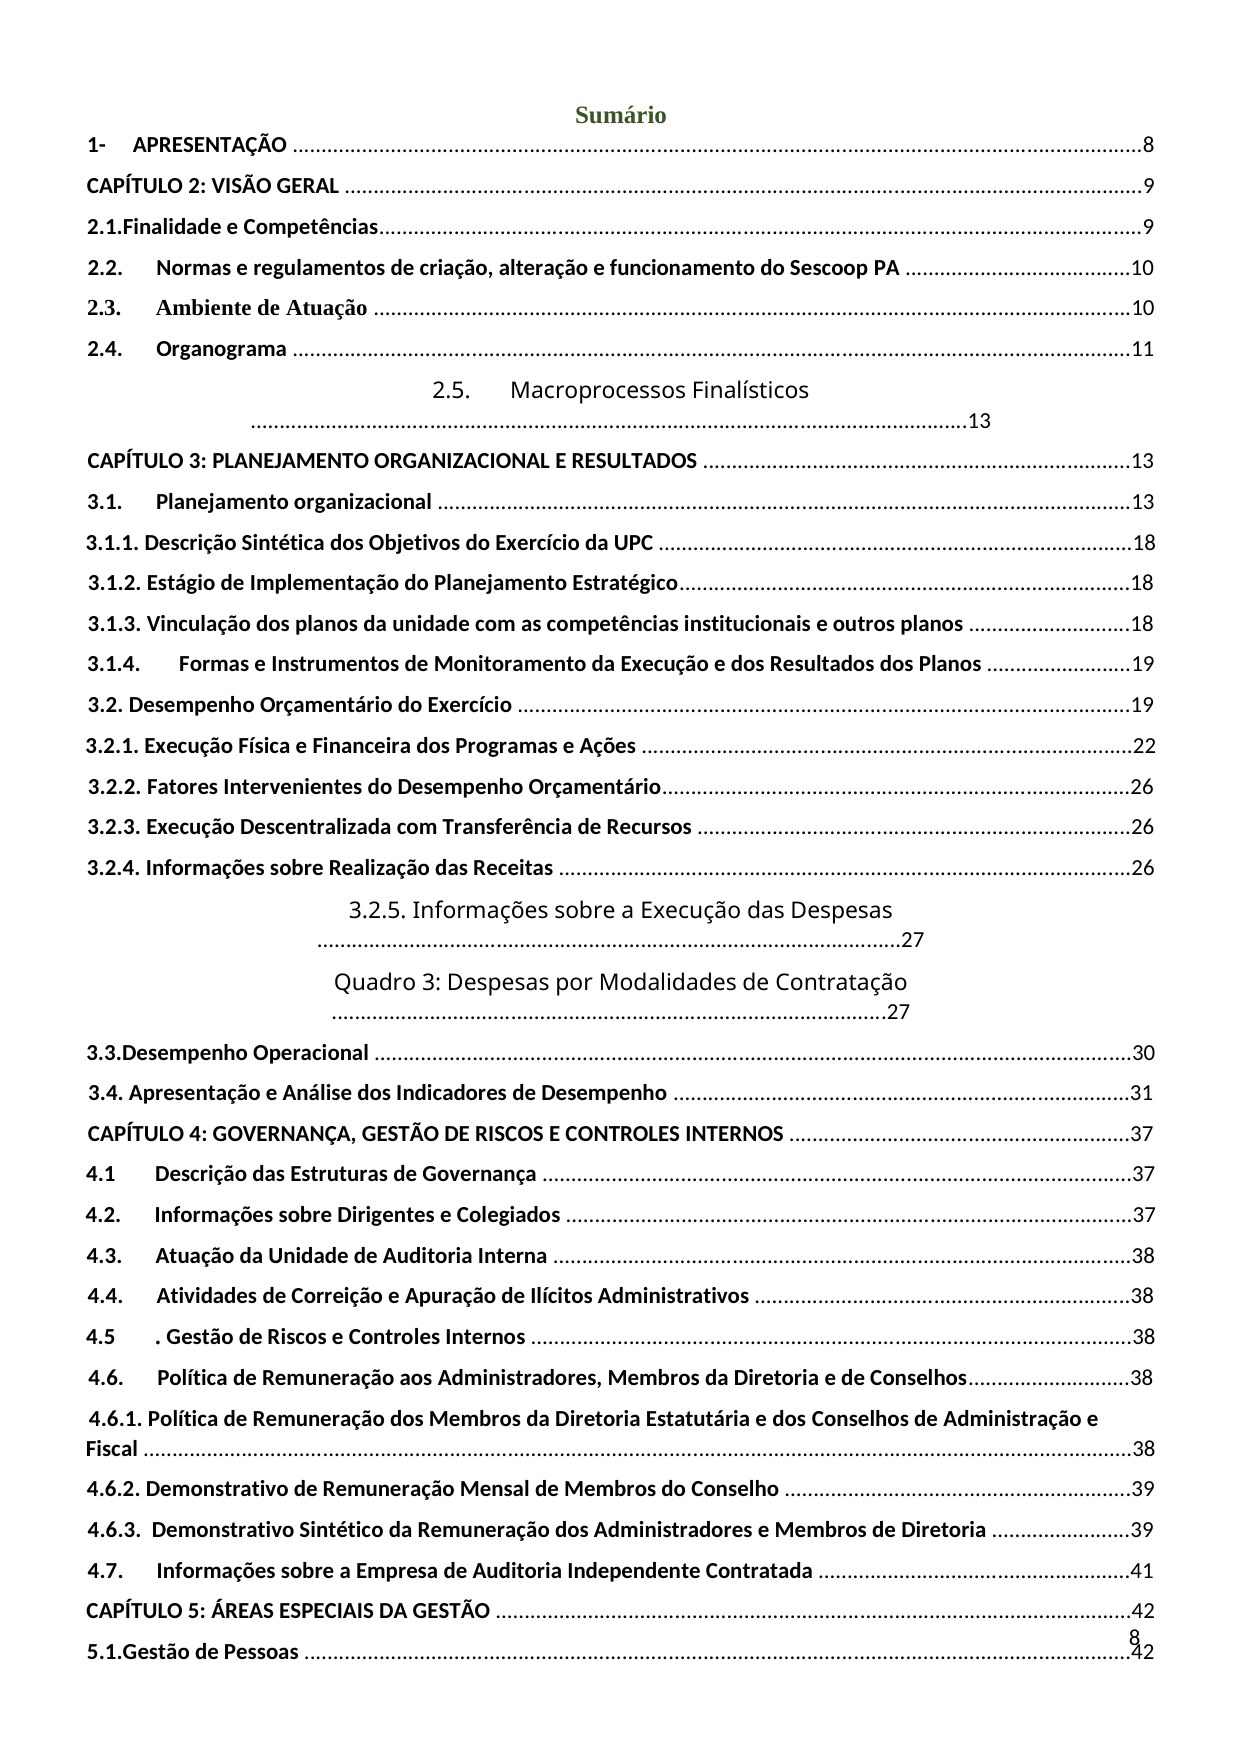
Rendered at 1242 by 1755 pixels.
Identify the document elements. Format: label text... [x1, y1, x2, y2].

text 3.2.4. Informações sobre Realização das Receitas ...................................................................................................26 [85, 853, 1156, 881]
text 4.3. Atuação da Unidade de Auditoria Interna ....................................................................................................38 [85, 1241, 1156, 1269]
text 4.5 . Gestão de Riscos e Controles Internos ........................................................................................................38 [85, 1322, 1156, 1350]
text 3.1. Planejamento organizacional ........................................................................................................................13 [85, 487, 1156, 515]
text CAPÍTULO 3: PLANEJAMENTO ORGANIZACIONAL E RESULTADOS ..........................................................................13 [85, 446, 1156, 474]
text 3.2.3. Execução Descentralizada com Transferência de Recursos ...........................................................................26 [85, 812, 1156, 840]
text 4.1 Descrição das Estruturas de Governança ......................................................................................................37 [85, 1159, 1156, 1187]
text 4.7. Informações sobre a Empresa de Auditoria Independente Contratada ......................................................41 [85, 1556, 1156, 1584]
text Quadro 3: Despesas por Modalidades de Contratação ................................................................................................27 [85, 966, 1156, 1025]
text 5.1.Gestão de Pessoas ...............................................................................................................................................42 [85, 1637, 1156, 1665]
text CAPÍTULO 5: ÁREAS ESPECIAIS DA GESTÃO ..............................................................................................................42 [85, 1596, 1156, 1624]
text 2.1.Finalidade e Competências....................................................................................................................................9 [85, 212, 1156, 240]
text 4.6. Política de Remuneração aos Administradores, Membros da Diretoria e de Conselhos............................38 [85, 1363, 1156, 1391]
text 1- APRESENTAÇÃO ...................................................................................................................................................8 [85, 130, 1156, 158]
text 4.6.3. Demonstrativo Sintético da Remuneração dos Administradores e Membros de Diretoria ........................39 [85, 1515, 1156, 1543]
text 3.4. Apresentação e Análise dos Indicadores de Desempenho ...............................................................................31 [85, 1078, 1156, 1106]
text Fiscal ...........................................................................................................................................................................38 [85, 1434, 1156, 1462]
text 4.6.2. Demonstrativo de Remuneração Mensal de Membros do Conselho ............................................................39 [85, 1474, 1156, 1502]
text 4.6.1. Política de Remuneração dos Membros da Diretoria Estatutária e dos Conselhos de Administração e [89, 1404, 1164, 1432]
text 2.5. Macroprocessos Finalísticos ............................................................................................................................13 [85, 374, 1156, 434]
text 3.3.Desempenho Operacional ...................................................................................................................................30 [85, 1038, 1156, 1066]
text 4.4. Atividades de Correição e Apuração de Ilícitos Administrativos .................................................................38 [85, 1281, 1156, 1309]
text 3.2.1. Execução Física e Financeira dos Programas e Ações .....................................................................................22 [85, 731, 1156, 759]
text Sumário [570, 100, 671, 128]
text CAPÍTULO 2: VISÃO GERAL ..........................................................................................................................................9 [85, 171, 1156, 199]
text 3.1.3. Vinculação dos planos da unidade com as competências institucionais e outros planos ............................18 [85, 609, 1156, 637]
text CAPÍTULO 4: GOVERNANÇA, GESTÃO DE RISCOS E CONTROLES INTERNOS ...........................................................37 [85, 1119, 1156, 1147]
text 3.1.2. Estágio de Implementação do Planejamento Estratégico..............................................................................18 [85, 568, 1156, 597]
text 3.1.1. Descrição Sintética dos Objetivos do Exercício da UPC ..................................................................................18 [85, 528, 1156, 556]
text 3.2.5. Informações sobre a Execução das Despesas .....................................................................................................27 [85, 894, 1156, 953]
text 3.1.4. Formas e Instrumentos de Monitoramento da Execução e dos Resultados dos Planos .........................19 [85, 649, 1156, 678]
text 4.2. Informações sobre Dirigentes e Colegiados ..................................................................................................37 [85, 1200, 1156, 1228]
text 3.2.2. Fatores Intervenientes do Desempenho Orçamentário.................................................................................26 [85, 772, 1156, 800]
text 2.3. Ambiente de Atuação ...................................................................................................................................10 [85, 293, 1156, 321]
text 2.2. Normas e regulamentos de criação, alteração e funcionamento do Sescoop PA .......................................10 [85, 253, 1156, 281]
text 2.4. Organograma .................................................................................................................................................11 [85, 334, 1156, 362]
text 3.2. Desempenho Orçamentário do Exercício ..........................................................................................................19 [85, 690, 1156, 718]
